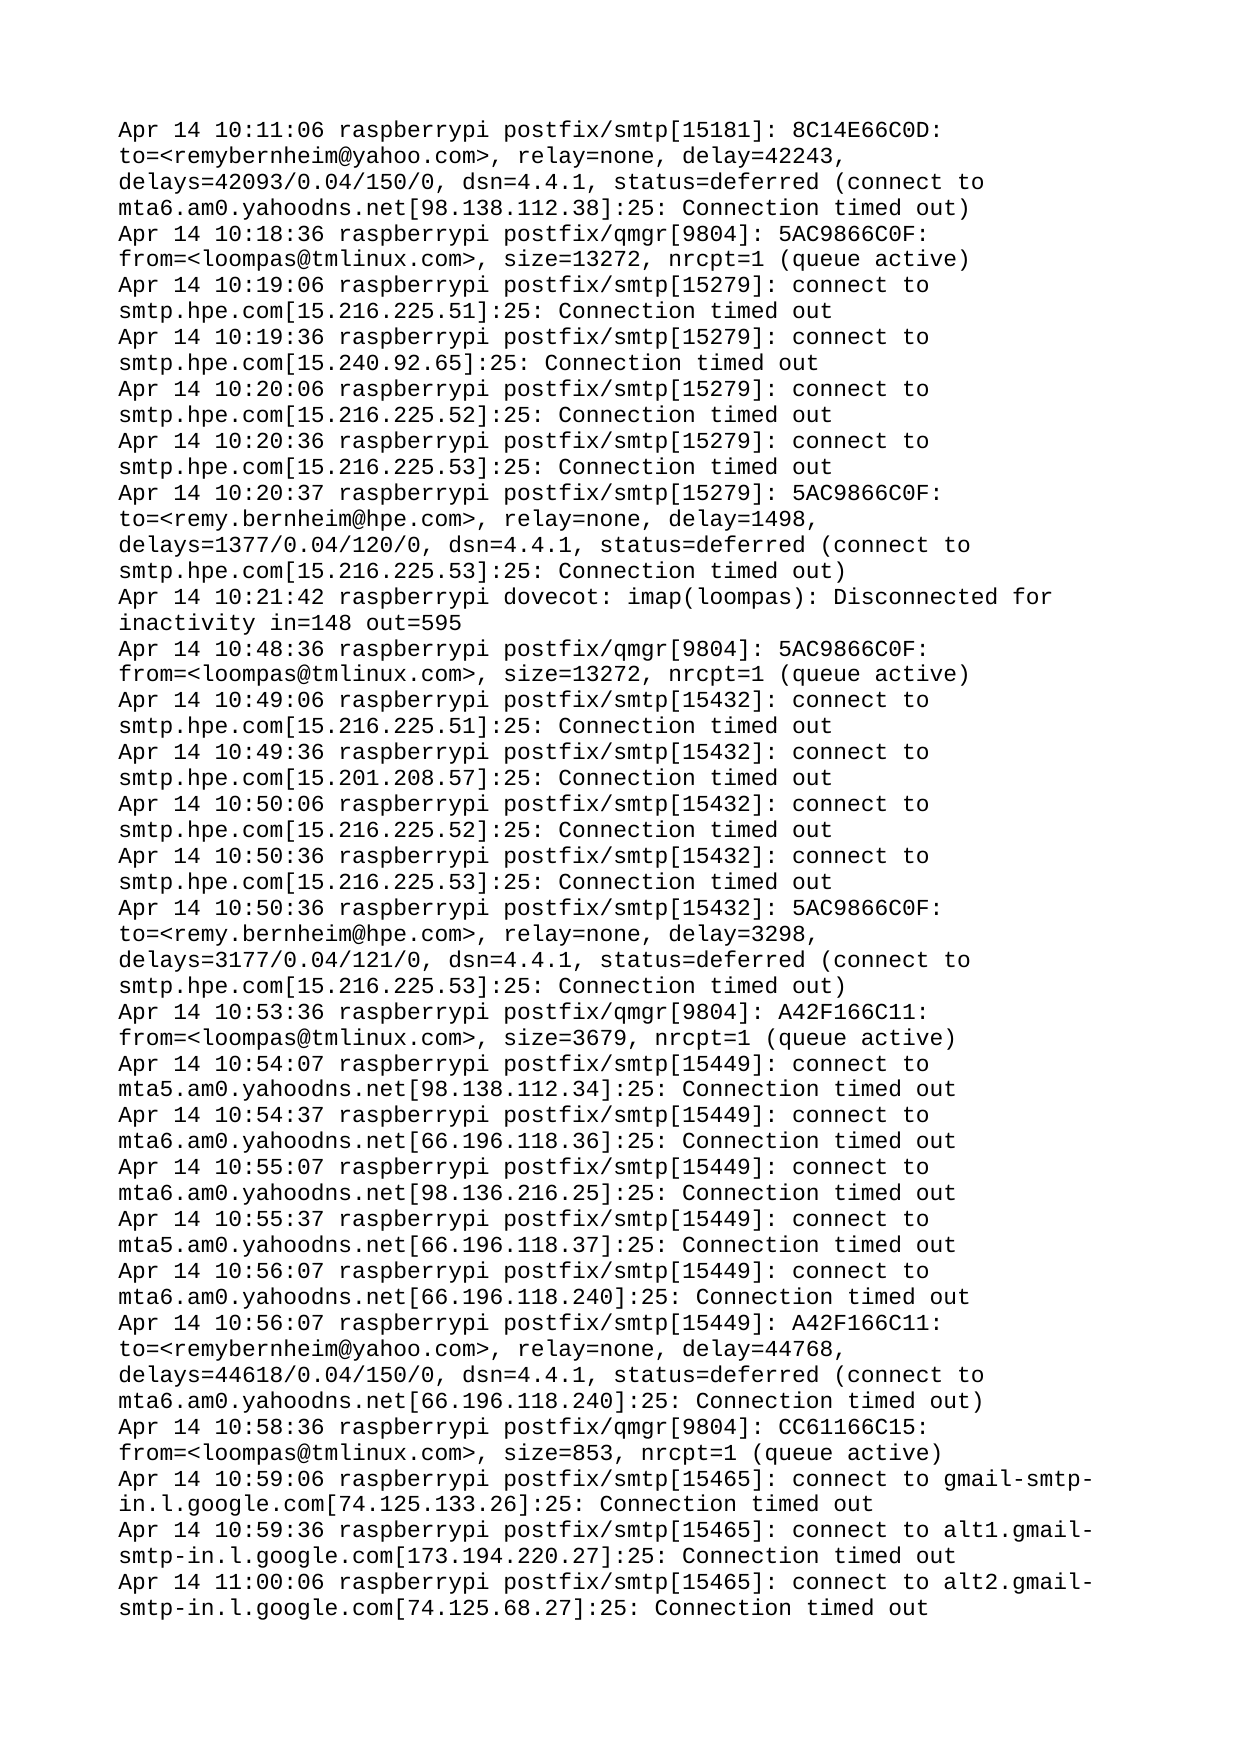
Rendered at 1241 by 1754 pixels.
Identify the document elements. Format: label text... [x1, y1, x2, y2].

text Apr 14 10:49:06 raspberrypi postfix/smtp[15432]: connect to smtp.hpe.com[15.216.225.51]:25: Connection timed out [118, 689, 1122, 741]
text Apr 14 10:53:36 raspberrypi postfix/qmgr[9804]: A42F166C11: from=<loompas@tmlinux.com>, size=3679, nrcpt=1 (queue active) [118, 1000, 1122, 1052]
text Apr 14 10:19:06 raspberrypi postfix/smtp[15279]: connect to smtp.hpe.com[15.216.225.51]:25: Connection timed out [118, 274, 1122, 326]
text Apr 14 11:00:06 raspberrypi postfix/smtp[15465]: connect to alt2.gmail-smtp-in.l.google.com[74.125.68.27]:25: Connection timed out [118, 1571, 1122, 1622]
text Apr 14 10:11:06 raspberrypi postfix/smtp[15181]: 8C14E66C0D: to=<remybernheim@yahoo.com>, relay=none, delay=42243, delays=42093/0.04/150/0, dsn=4.4.1, status=deferred (connect to mta6.am0.yahoodns.net[98.138.112.38]:25: Connection timed out) [118, 118, 1122, 222]
text Apr 14 10:54:37 raspberrypi postfix/smtp[15449]: connect to mta6.am0.yahoodns.net[66.196.118.36]:25: Connection timed out [118, 1104, 1122, 1156]
text Apr 14 10:20:06 raspberrypi postfix/smtp[15279]: connect to smtp.hpe.com[15.216.225.52]:25: Connection timed out [118, 377, 1122, 429]
text Apr 14 10:56:07 raspberrypi postfix/smtp[15449]: A42F166C11: to=<remybernheim@yahoo.com>, relay=none, delay=44768, delays=44618/0.04/150/0, dsn=4.4.1, status=deferred (connect to mta6.am0.yahoodns.net[66.196.118.240]:25: Connection timed out) [118, 1311, 1122, 1415]
text Apr 14 10:18:36 raspberrypi postfix/qmgr[9804]: 5AC9866C0F: from=<loompas@tmlinux.com>, size=13272, nrcpt=1 (queue active) [118, 222, 1122, 274]
text Apr 14 10:50:36 raspberrypi postfix/smtp[15432]: connect to smtp.hpe.com[15.216.225.53]:25: Connection timed out [118, 844, 1122, 896]
text Apr 14 10:55:37 raspberrypi postfix/smtp[15449]: connect to mta5.am0.yahoodns.net[66.196.118.37]:25: Connection timed out [118, 1207, 1122, 1259]
text Apr 14 10:54:07 raspberrypi postfix/smtp[15449]: connect to mta5.am0.yahoodns.net[98.138.112.34]:25: Connection timed out [118, 1052, 1122, 1104]
text Apr 14 10:21:42 raspberrypi dovecot: imap(loompas): Disconnected for inactivity in=148 out=595 [118, 585, 1122, 637]
text Apr 14 10:48:36 raspberrypi postfix/qmgr[9804]: 5AC9866C0F: from=<loompas@tmlinux.com>, size=13272, nrcpt=1 (queue active) [118, 637, 1122, 689]
text Apr 14 10:59:36 raspberrypi postfix/smtp[15465]: connect to alt1.gmail-smtp-in.l.google.com[173.194.220.27]:25: Connection timed out [118, 1519, 1122, 1571]
text Apr 14 10:56:07 raspberrypi postfix/smtp[15449]: connect to mta6.am0.yahoodns.net[66.196.118.240]:25: Connection timed out [118, 1259, 1122, 1311]
text Apr 14 10:59:06 raspberrypi postfix/smtp[15465]: connect to gmail-smtp-in.l.google.com[74.125.133.26]:25: Connection timed out [118, 1467, 1122, 1519]
text Apr 14 10:19:36 raspberrypi postfix/smtp[15279]: connect to smtp.hpe.com[15.240.92.65]:25: Connection timed out [118, 326, 1122, 377]
text Apr 14 10:58:36 raspberrypi postfix/qmgr[9804]: CC61166C15: from=<loompas@tmlinux.com>, size=853, nrcpt=1 (queue active) [118, 1415, 1122, 1467]
text Apr 14 10:20:37 raspberrypi postfix/smtp[15279]: 5AC9866C0F: to=<remy.bernheim@hpe.com>, relay=none, delay=1498, delays=1377/0.04/120/0, dsn=4.4.1, status=deferred (connect to smtp.hpe.com[15.216.225.53]:25: Connection timed out) [118, 481, 1122, 585]
text Apr 14 10:50:06 raspberrypi postfix/smtp[15432]: connect to smtp.hpe.com[15.216.225.52]:25: Connection timed out [118, 792, 1122, 844]
text Apr 14 10:55:07 raspberrypi postfix/smtp[15449]: connect to mta6.am0.yahoodns.net[98.136.216.25]:25: Connection timed out [118, 1156, 1122, 1207]
text Apr 14 10:49:36 raspberrypi postfix/smtp[15432]: connect to smtp.hpe.com[15.201.208.57]:25: Connection timed out [118, 741, 1122, 792]
text Apr 14 10:20:36 raspberrypi postfix/smtp[15279]: connect to smtp.hpe.com[15.216.225.53]:25: Connection timed out [118, 429, 1122, 481]
text Apr 14 10:50:36 raspberrypi postfix/smtp[15432]: 5AC9866C0F: to=<remy.bernheim@hpe.com>, relay=none, delay=3298, delays=3177/0.04/121/0, dsn=4.4.1, status=deferred (connect to smtp.hpe.com[15.216.225.53]:25: Connection timed out) [118, 896, 1122, 1000]
